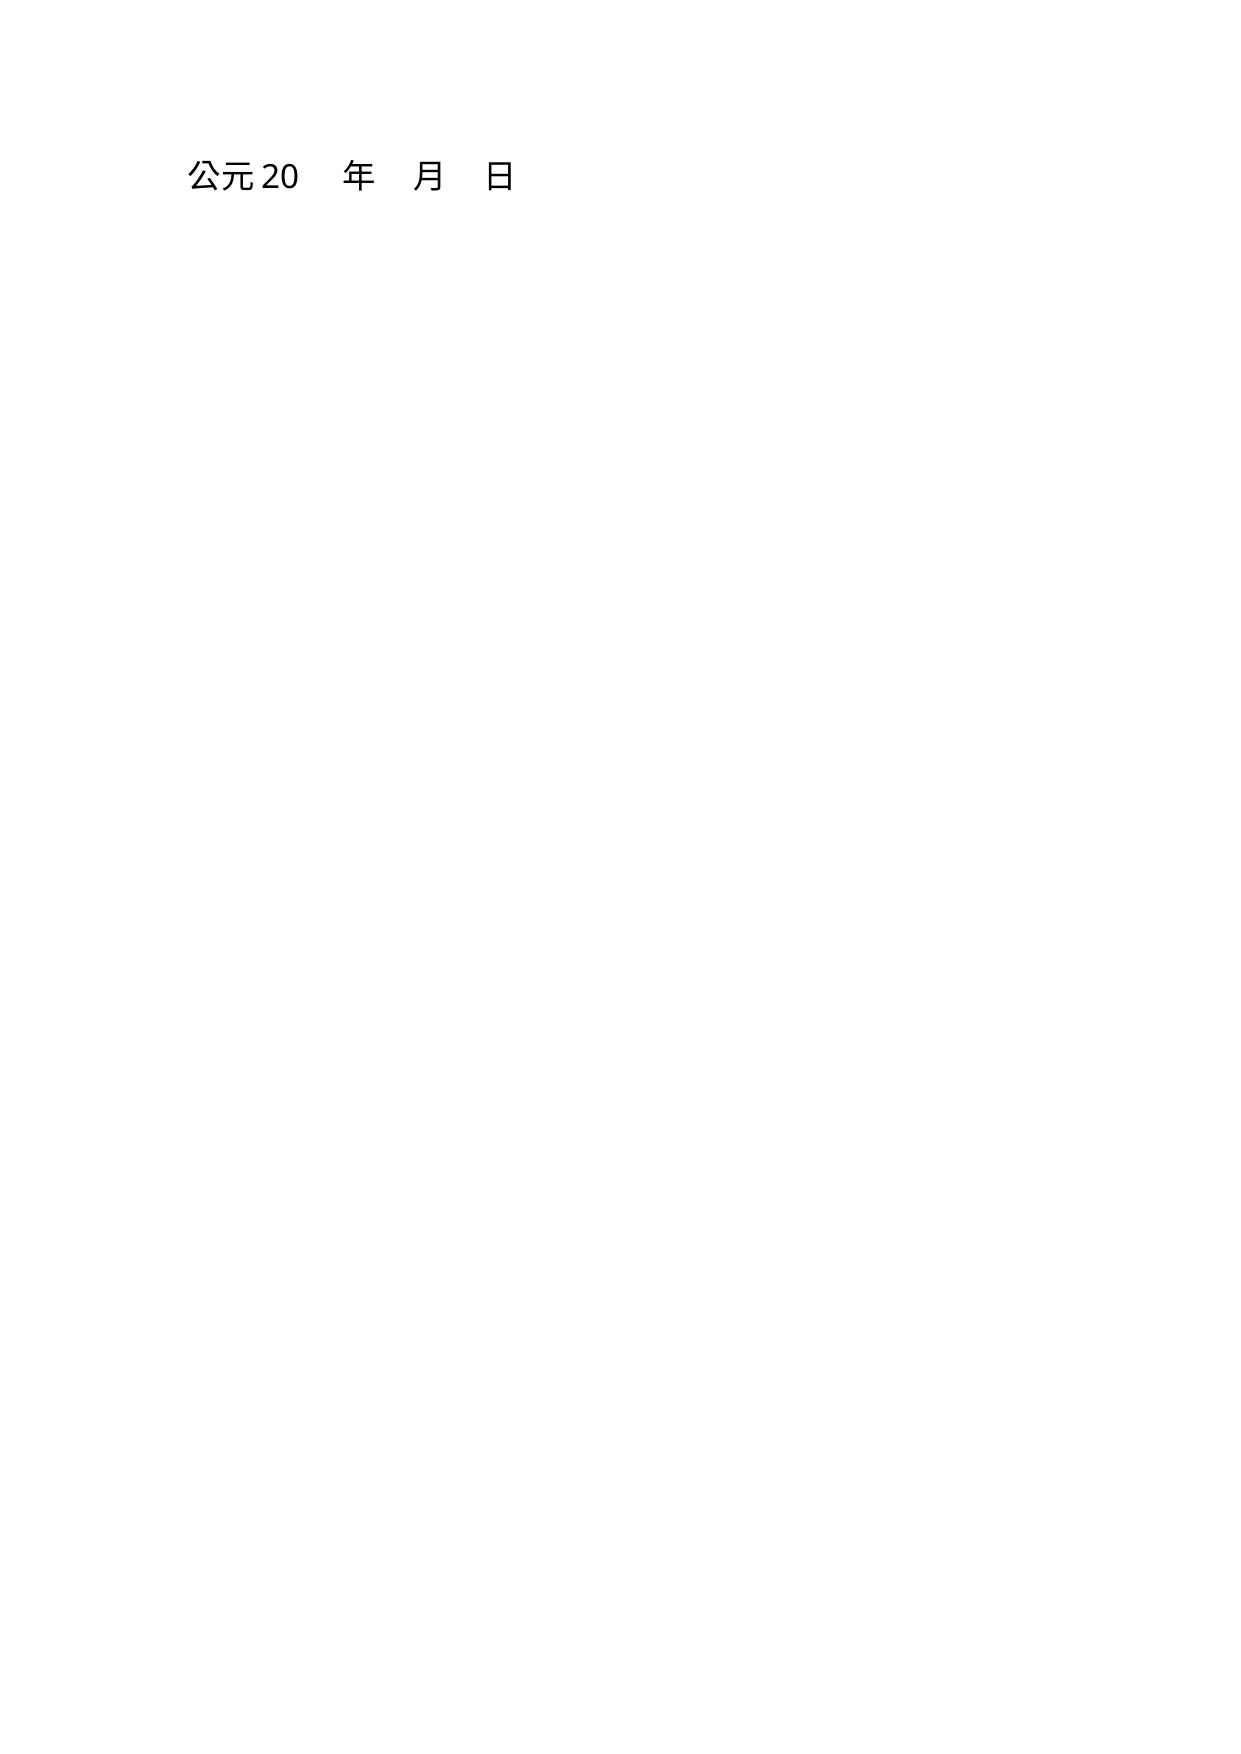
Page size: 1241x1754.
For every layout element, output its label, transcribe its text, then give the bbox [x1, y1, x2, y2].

text 公元20 年 月 日 [187, 150, 1053, 198]
